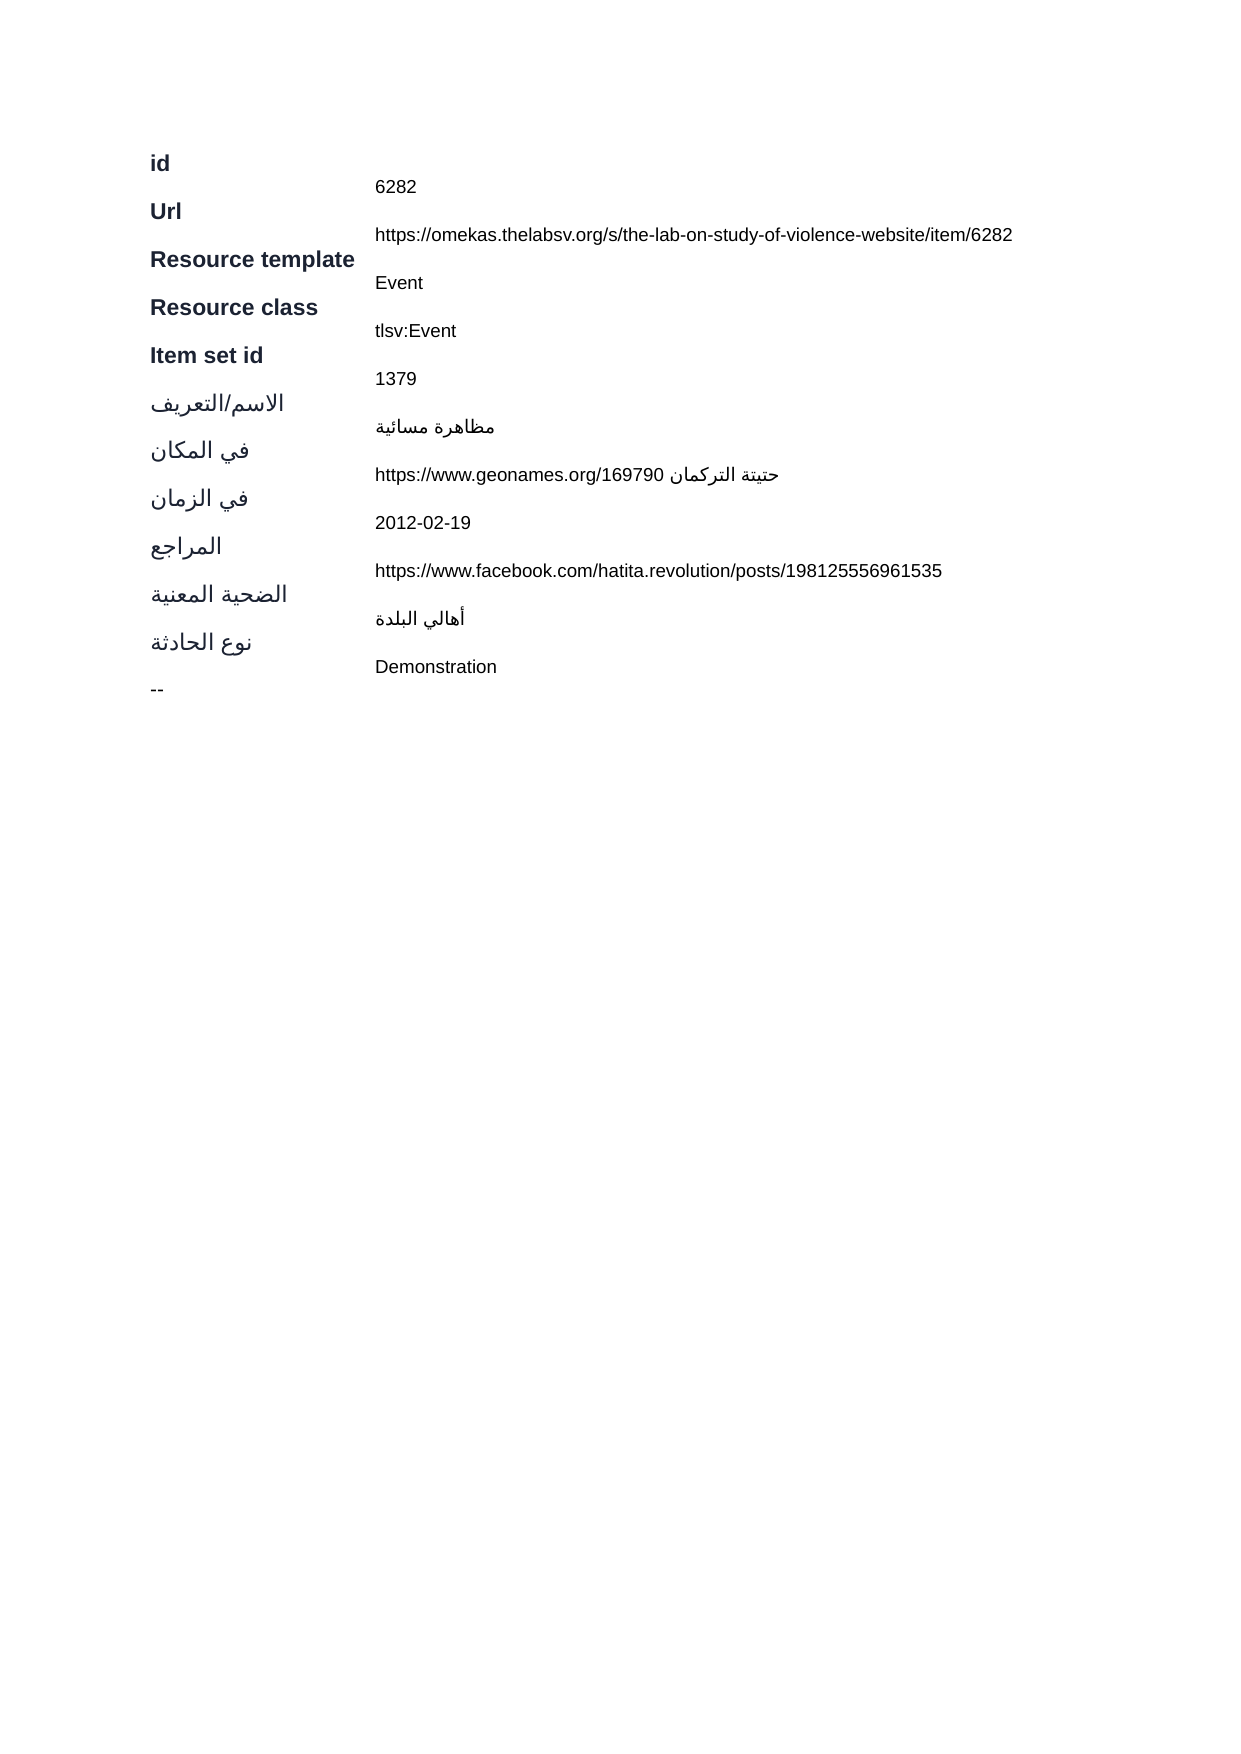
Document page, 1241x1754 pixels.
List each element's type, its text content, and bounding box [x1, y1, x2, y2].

text Url [150, 198, 1090, 224]
text id [150, 150, 1090, 176]
text https://www.geonames.org/169790 حتيتة التركمان [375, 464, 1090, 485]
text Resource class [150, 294, 1090, 320]
text الضحية المعنية [150, 581, 1090, 608]
text Resource template [150, 246, 1090, 272]
text https://www.facebook.com/hatita.revolution/posts/198125556961535 [375, 560, 1090, 581]
text المراجع [150, 533, 1090, 560]
text Demonstration [375, 656, 1090, 677]
text 6282 [375, 176, 1090, 198]
text tlsv:Event [375, 320, 1090, 342]
text -- [150, 677, 1090, 701]
text أهالي البلدة [375, 608, 1090, 629]
text Item set id [150, 342, 1090, 368]
text مظاهرة مسائية [375, 416, 1090, 437]
text Event [375, 272, 1090, 294]
text 1379 [375, 368, 1090, 389]
text الاسم/التعريف [150, 389, 1090, 416]
text 2012-02-19 [375, 512, 1090, 533]
text في الزمان [150, 485, 1090, 512]
text نوع الحادثة [150, 629, 1090, 656]
text https://omekas.thelabsv.org/s/the-lab-on-study-of-violence-website/item/6282 [375, 224, 1090, 246]
text في المكان [150, 437, 1090, 464]
